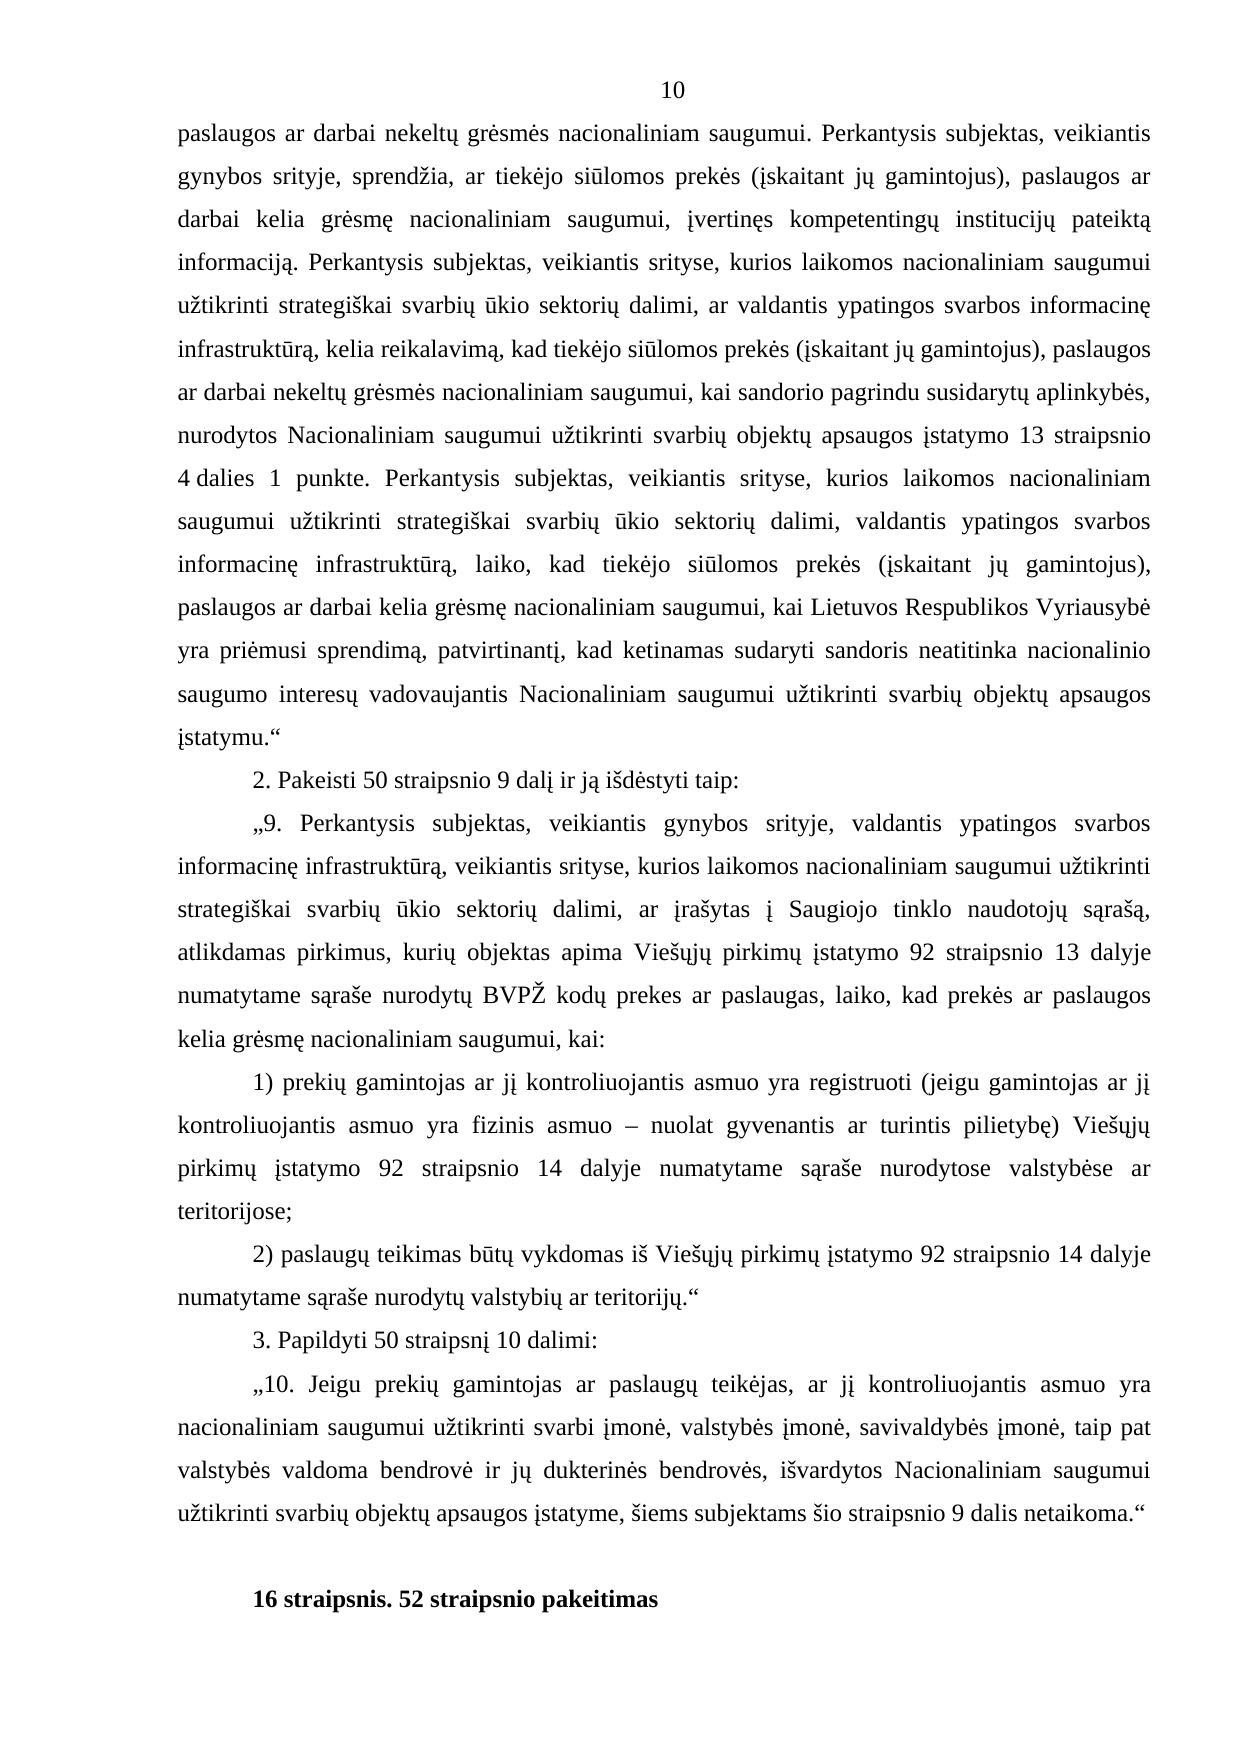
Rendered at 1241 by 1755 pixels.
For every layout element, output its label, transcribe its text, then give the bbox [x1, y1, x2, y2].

text „9. Perkantysis subjektas, veikiantis gynybos srityje, valdantis ypatingos svarbos informacinę infrastruktūrą, veikiantis srityse, kurios laikomos nacionaliniam saugumui užtikrinti strategiškai svarbių ūkio sektorių dalimi, ar įrašytas į Saugiojo tinklo naudotojų sąrašą, atlikdamas pirkimus, kurių objektas apima Viešųjų pirkimų įstatymo 92 straipsnio 13 dalyje numatytame sąraše nurodytų BVPŽ kodų prekes ar paslaugas, laiko, kad prekės ar paslaugos kelia grėsmę nacionaliniam saugumui, kai: [177, 808, 1152, 1052]
text „10. Jeigu prekių gamintojas ar paslaugų teikėjas, ar jį kontroliuojantis asmuo yra nacionaliniam saugumui užtikrinti svarbi įmonė, valstybės įmonė, savivaldybės įmonė, taip pat valstybės valdoma bendrovė ir jų dukterinės bendrovės, išvardytos Nacionaliniam saugumui užtikrinti svarbių objektų apsaugos įstatyme, šiems subjektams šio straipsnio 9 dalis netaikoma.“ [177, 1369, 1152, 1527]
text 2) paslaugų teikimas būtų vykdomas iš Viešųjų pirkimų įstatymo 92 straipsnio 14 dalyje numatytame sąraše nurodytų valstybių ar teritorijų.“ [177, 1239, 1152, 1311]
text 3. Papildyti 50 straipsnį 10 dalimi: [177, 1326, 1152, 1354]
text paslaugos ar darbai nekeltų grėsmės nacionaliniam saugumui. Perkantysis subjektas, veikiantis gynybos srityje, sprendžia, ar tiekėjo siūlomos prekės (įskaitant jų gamintojus), paslaugos ar darbai kelia grėsmę nacionaliniam saugumui, įvertinęs kompetentingų institucijų pateiktą informaciją. Perkantysis subjektas, veikiantis srityse, kurios laikomos nacionaliniam saugumui užtikrinti strategiškai svarbių ūkio sektorių dalimi, ar valdantis ypatingos svarbos informacinę infrastruktūrą, kelia reikalavimą, kad tiekėjo siūlomos prekės (įskaitant jų gamintojus), paslaugos ar darbai nekeltų grėsmės nacionaliniam saugumui, kai sandorio pagrindu susidarytų aplinkybės, nurodytos Nacionaliniam saugumui užtikrinti svarbių objektų apsaugos įstatymo 13 straipsnio 4 dalies 1 punkte. Perkantysis subjektas, veikiantis srityse, kurios laikomos nacionaliniam saugumui užtikrinti strategiškai svarbių ūkio sektorių dalimi, valdantis ypatingos svarbos informacinę infrastruktūrą, laiko, kad tiekėjo siūlomos prekės (įskaitant jų gamintojus), paslaugos ar darbai kelia grėsmę nacionaliniam saugumui, kai Lietuvos Respublikos Vyriausybė yra priėmusi sprendimą, patvirtinantį, kad ketinamas sudaryti sandoris neatitinka nacionalinio saugumo interesų vadovaujantis Nacionaliniam saugumui užtikrinti svarbių objektų apsaugos įstatymu.“ [177, 118, 1152, 751]
text 2. Pakeisti 50 straipsnio 9 dalį ir ją išdėstyti taip: [177, 765, 1152, 794]
text 1) prekių gamintojas ar jį kontroliuojantis asmuo yra registruoti (jeigu gamintojas ar jį kontroliuojantis asmuo yra fizinis asmuo – nuolat gyvenantis ar turintis pilietybę) Viešųjų pirkimų įstatymo 92 straipsnio 14 dalyje numatytame sąraše nurodytose valstybėse ar teritorijose; [177, 1067, 1152, 1225]
text 16 straipsnis. 52 straipsnio pakeitimas [177, 1584, 1152, 1613]
